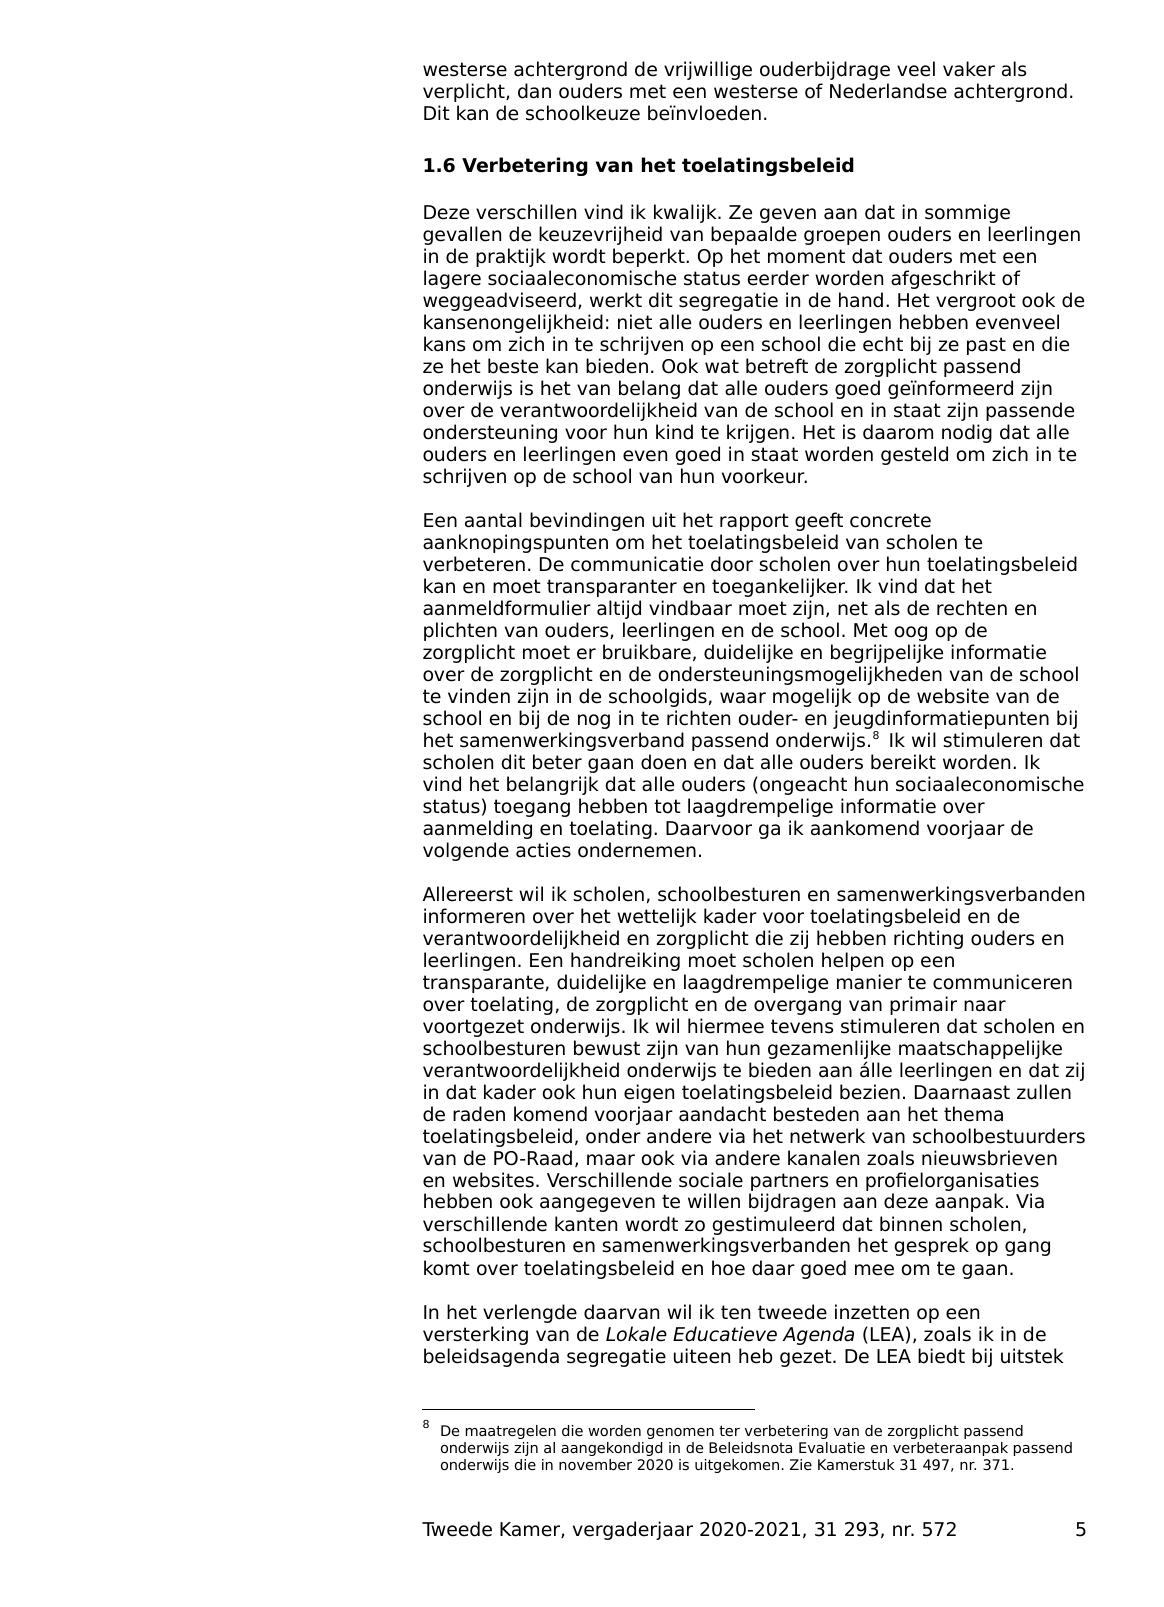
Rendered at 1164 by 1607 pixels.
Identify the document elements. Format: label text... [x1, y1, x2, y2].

text In het verlengde daarvan wil ik ten tweede inzetten op een versterking van de Lokale Educatieve Agenda (LEA), zoals ik in de beleidsagenda segregatie uiteen heb gezet. De LEA biedt bij uitstek [422, 1302, 1087, 1367]
text Een aantal bevindingen uit het rapport geeft concrete aanknopingspunten om het toelatingsbeleid van scholen te verbeteren. De communicatie door scholen over hun toelatingsbeleid kan en moet transparanter en toegankelijker. Ik vind dat het aanmeldformulier altijd vindbaar moet zijn, net als de rechten en plichten van ouders, leerlingen en de school. Met oog op de zorgplicht moet er bruikbare, duidelijke en begrijpelijke informatie over de zorgplicht en de ondersteuningsmogelijkheden van de school te vinden zijn in de schoolgids, waar mogelijk op de website van de school en bij de nog in te richten ouder- en jeugdinformatiepunten bij het samenwerkingsverband passend onderwijs. Ik wil stimuleren dat scholen dit beter gaan doen en dat alle ouders bereikt worden. Ik vind het belangrijk dat alle ouders (ongeacht hun sociaaleconomische status) toegang hebben tot laagdrempelige informatie over aanmelding en toelating. Daarvoor ga ik aankomend voorjaar de volgende acties ondernemen. [422, 510, 1087, 862]
text westerse achtergrond de vrijwillige ouderbijdrage veel vaker als verplicht, dan ouders met een westerse of Nederlandse achtergrond. Dit kan de schoolkeuze beïnvloeden. [422, 59, 1087, 125]
text Allereerst wil ik scholen, schoolbesturen en samenwerkingsverbanden informeren over het wettelijk kader voor toelatingsbeleid en de verantwoordelijkheid en zorgplicht die zij hebben richting ouders en leerlingen. Een handreiking moet scholen helpen op een transparante, duidelijke en laagdrempelige manier te communiceren over toelating, de zorgplicht en de overgang van primair naar voortgezet onderwijs. Ik wil hiermee tevens stimuleren dat scholen en schoolbesturen bewust zijn van hun gezamenlijke maatschappelijke verantwoordelijkheid onderwijs te bieden aan álle leerlingen en dat zij in dat kader ook hun eigen toelatingsbeleid bezien. Daarnaast zullen de raden komend voorjaar aandacht besteden aan het thema toelatingsbeleid, onder andere via het netwerk van schoolbestuurders van de PO-Raad, maar ook via andere kanalen zoals nieuwsbrieven en websites. Verschillende sociale partners en profielorganisaties hebben ook aangegeven te willen bijdragen aan deze aanpak. Via verschillende kanten wordt zo gestimuleerd dat binnen scholen, schoolbesturen en samenwerkingsverbanden het gesprek op gang komt over toelatingsbeleid en hoe daar goed mee om te gaan. [422, 884, 1087, 1279]
text De maatregelen die worden genomen ter verbetering van de zorgplicht passend onderwijs zijn al aangekondigd in de Beleidsnota Evaluatie en verbeteraanpak passend onderwijs die in november 2020 is uitgekomen. Zie Kamerstuk 31 497, nr. 371. [422, 1418, 1087, 1474]
subtitle 1.6 Verbetering van het toelatingsbeleid [422, 155, 1087, 177]
text Deze verschillen vind ik kwalijk. Ze geven aan dat in sommige gevallen de keuzevrijheid van bepaalde groepen ouders en leerlingen in de praktijk wordt beperkt. Op het moment dat ouders met een lagere sociaaleconomische status eerder worden afgeschrikt of weggeadviseerd, werkt dit segregatie in de hand. Het vergroot ook de kansenongelijkheid: niet alle ouders en leerlingen hebben evenveel kans om zich in te schrijven op een school die echt bij ze past en die ze het beste kan bieden. Ook wat betreft de zorgplicht passend onderwijs is het van belang dat alle ouders goed geïnformeerd zijn over de verantwoordelijkheid van de school en in staat zijn passende ondersteuning voor hun kind te krijgen. Het is daarom nodig dat alle ouders en leerlingen even goed in staat worden gesteld om zich in te schrijven op de school van hun voorkeur. [422, 202, 1087, 488]
